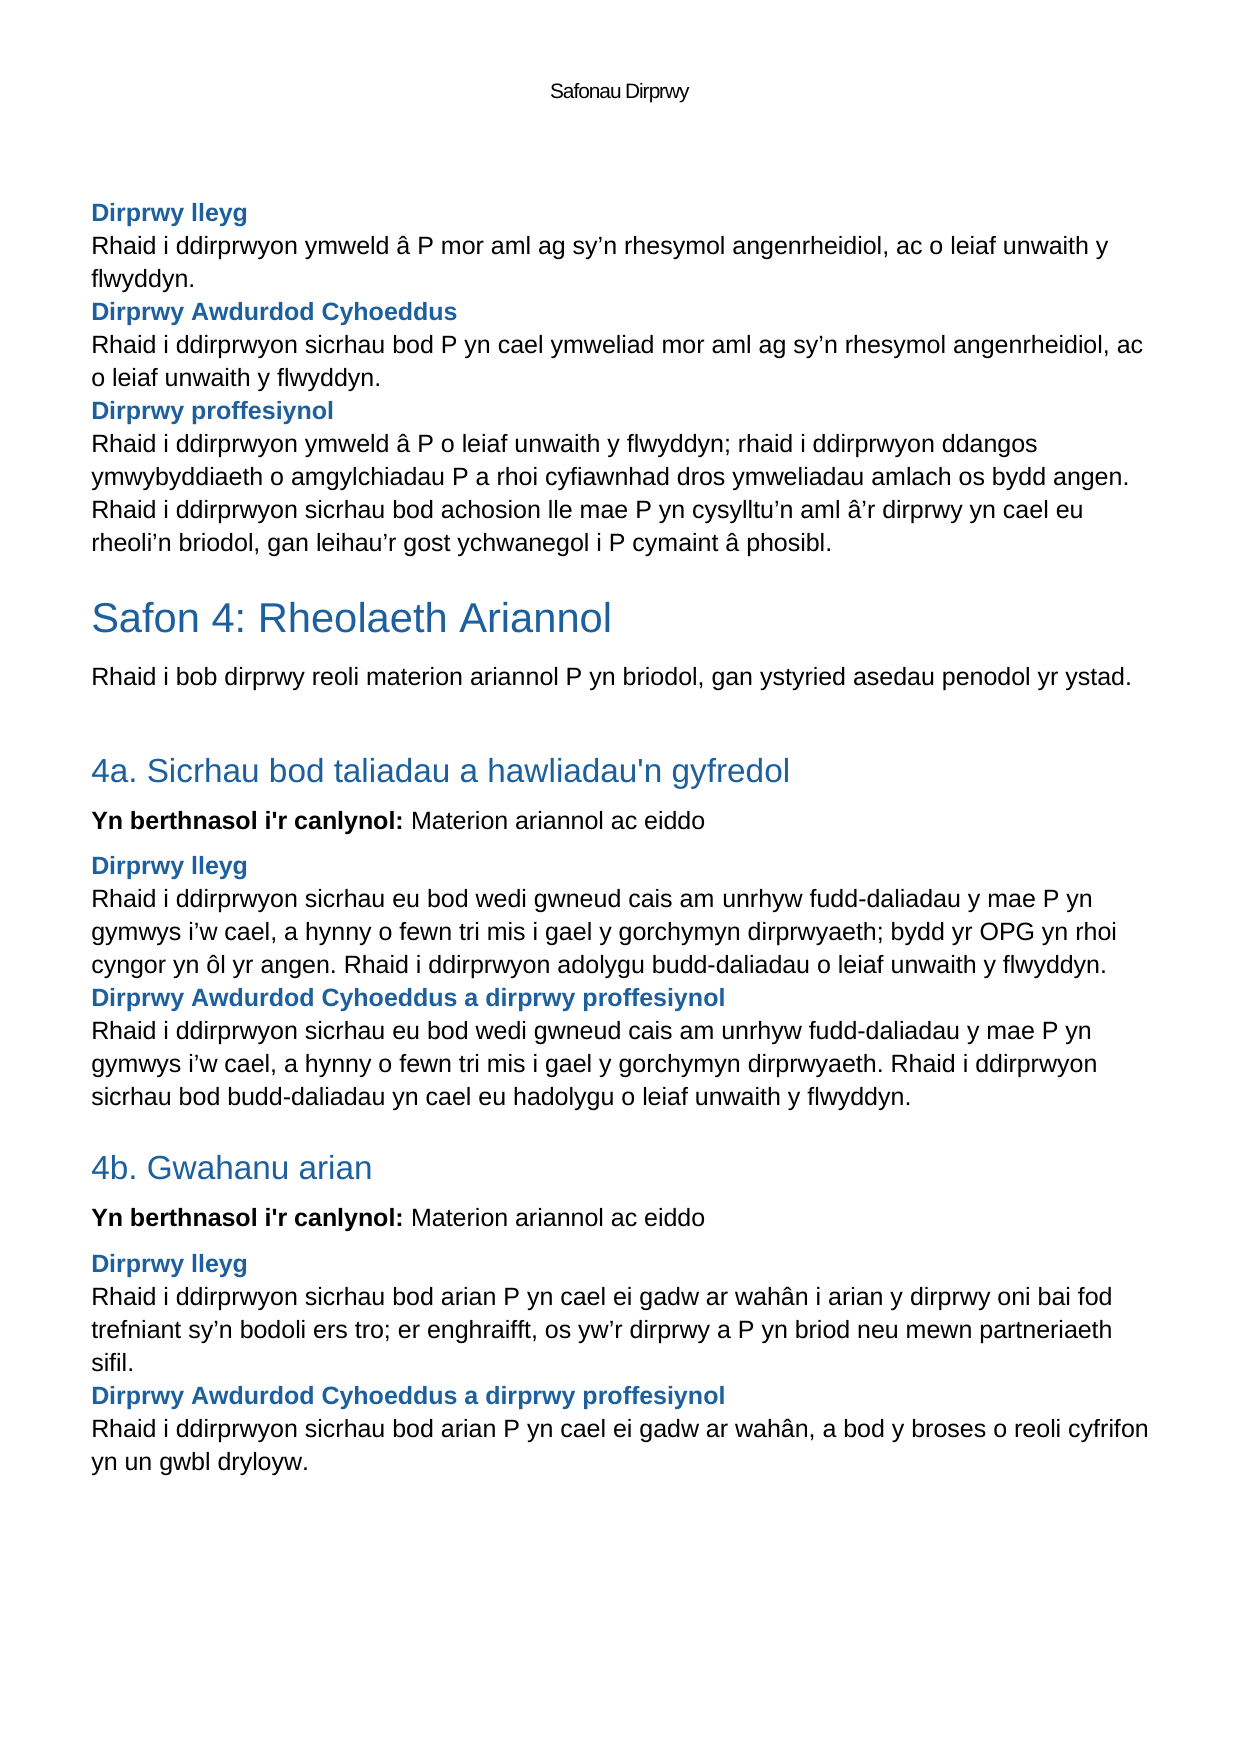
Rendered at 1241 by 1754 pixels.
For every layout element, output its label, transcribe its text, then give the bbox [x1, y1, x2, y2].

subtitle Dirprwy lleyg [91, 1249, 1154, 1277]
text Rhaid i ddirprwyon ymweld â P o leiaf unwaith y flwyddyn; rhaid i ddirprwyon ddangos ymwybyddiaeth o amgylchiadau P a rhoi cyfiawnhad dros ymweliadau amlach os bydd angen. Rhaid i ddirprwyon sicrhau bod achosion lle mae P yn cysylltu’n aml â’r dirprwy yn cael eu rheoli’n briodol, gan leihau’r gost ychwanegol i P cymaint â phosibl. [91, 429, 1154, 557]
text Rhaid i ddirprwyon sicrhau eu bod wedi gwneud cais am unrhyw fudd-daliadau y mae P yn gymwys i’w cael, a hynny o fewn tri mis i gael y gorchymyn dirprwyaeth. Rhaid i ddirprwyon sicrhau bod budd-daliadau yn cael eu hadolygu o leiaf unwaith y flwyddyn. [91, 1016, 1154, 1111]
text Rhaid i ddirprwyon ymweld â P mor aml ag sy’n rhesymol angenrheidiol, ac o leiaf unwaith y flwyddyn. [91, 231, 1154, 292]
subtitle Dirprwy Awdurdod Cyhoeddus a dirprwy proffesiynol [91, 983, 1154, 1012]
subtitle Safon 4: Rheolaeth Ariannol [91, 594, 1154, 642]
subtitle Dirprwy lleyg [91, 851, 1154, 880]
subtitle Dirprwy Awdurdod Cyhoeddus a dirprwy proffesiynol [91, 1381, 1154, 1409]
subtitle Dirprwy proffesiynol [91, 396, 1154, 424]
subtitle Dirprwy lleyg [91, 198, 1154, 226]
text Rhaid i ddirprwyon sicrhau bod arian P yn cael ei gadw ar wahân i arian y dirprwy oni bai fod trefniant sy’n bodoli ers tro; er enghraifft, os yw’r dirprwy a P yn briod neu mewn partneriaeth sifil. [91, 1282, 1154, 1376]
text Rhaid i ddirprwyon sicrhau bod arian P yn cael ei gadw ar wahân, a bod y broses o reoli cyfrifon yn un gwbl dryloyw. [91, 1414, 1154, 1476]
subtitle 4a. Sicrhau bod taliadau a hawliadau'n gyfredol [91, 751, 1154, 789]
text Yn berthnasol i'r canlynol: Materion ariannol ac eiddo [91, 806, 1154, 834]
text Rhaid i ddirprwyon sicrhau eu bod wedi gwneud cais am unrhyw fudd-daliadau y mae P yn gymwys i’w cael, a hynny o fewn tri mis i gael y gorchymyn dirprwyaeth; bydd yr OPG yn rhoi cyngor yn ôl yr angen. Rhaid i ddirprwyon adolygu budd-daliadau o leiaf unwaith y flwyddyn. [91, 884, 1154, 979]
text Rhaid i ddirprwyon sicrhau bod P yn cael ymweliad mor aml ag sy’n rhesymol angenrheidiol, ac o leiaf unwaith y flwyddyn. [91, 330, 1154, 391]
subtitle Dirprwy Awdurdod Cyhoeddus [91, 297, 1154, 325]
text Rhaid i bob dirprwy reoli materion ariannol P yn briodol, gan ystyried asedau penodol yr ystad. [91, 661, 1154, 690]
subtitle 4b. Gwahanu arian [91, 1148, 1154, 1187]
text Yn berthnasol i'r canlynol: Materion ariannol ac eiddo [91, 1203, 1154, 1232]
